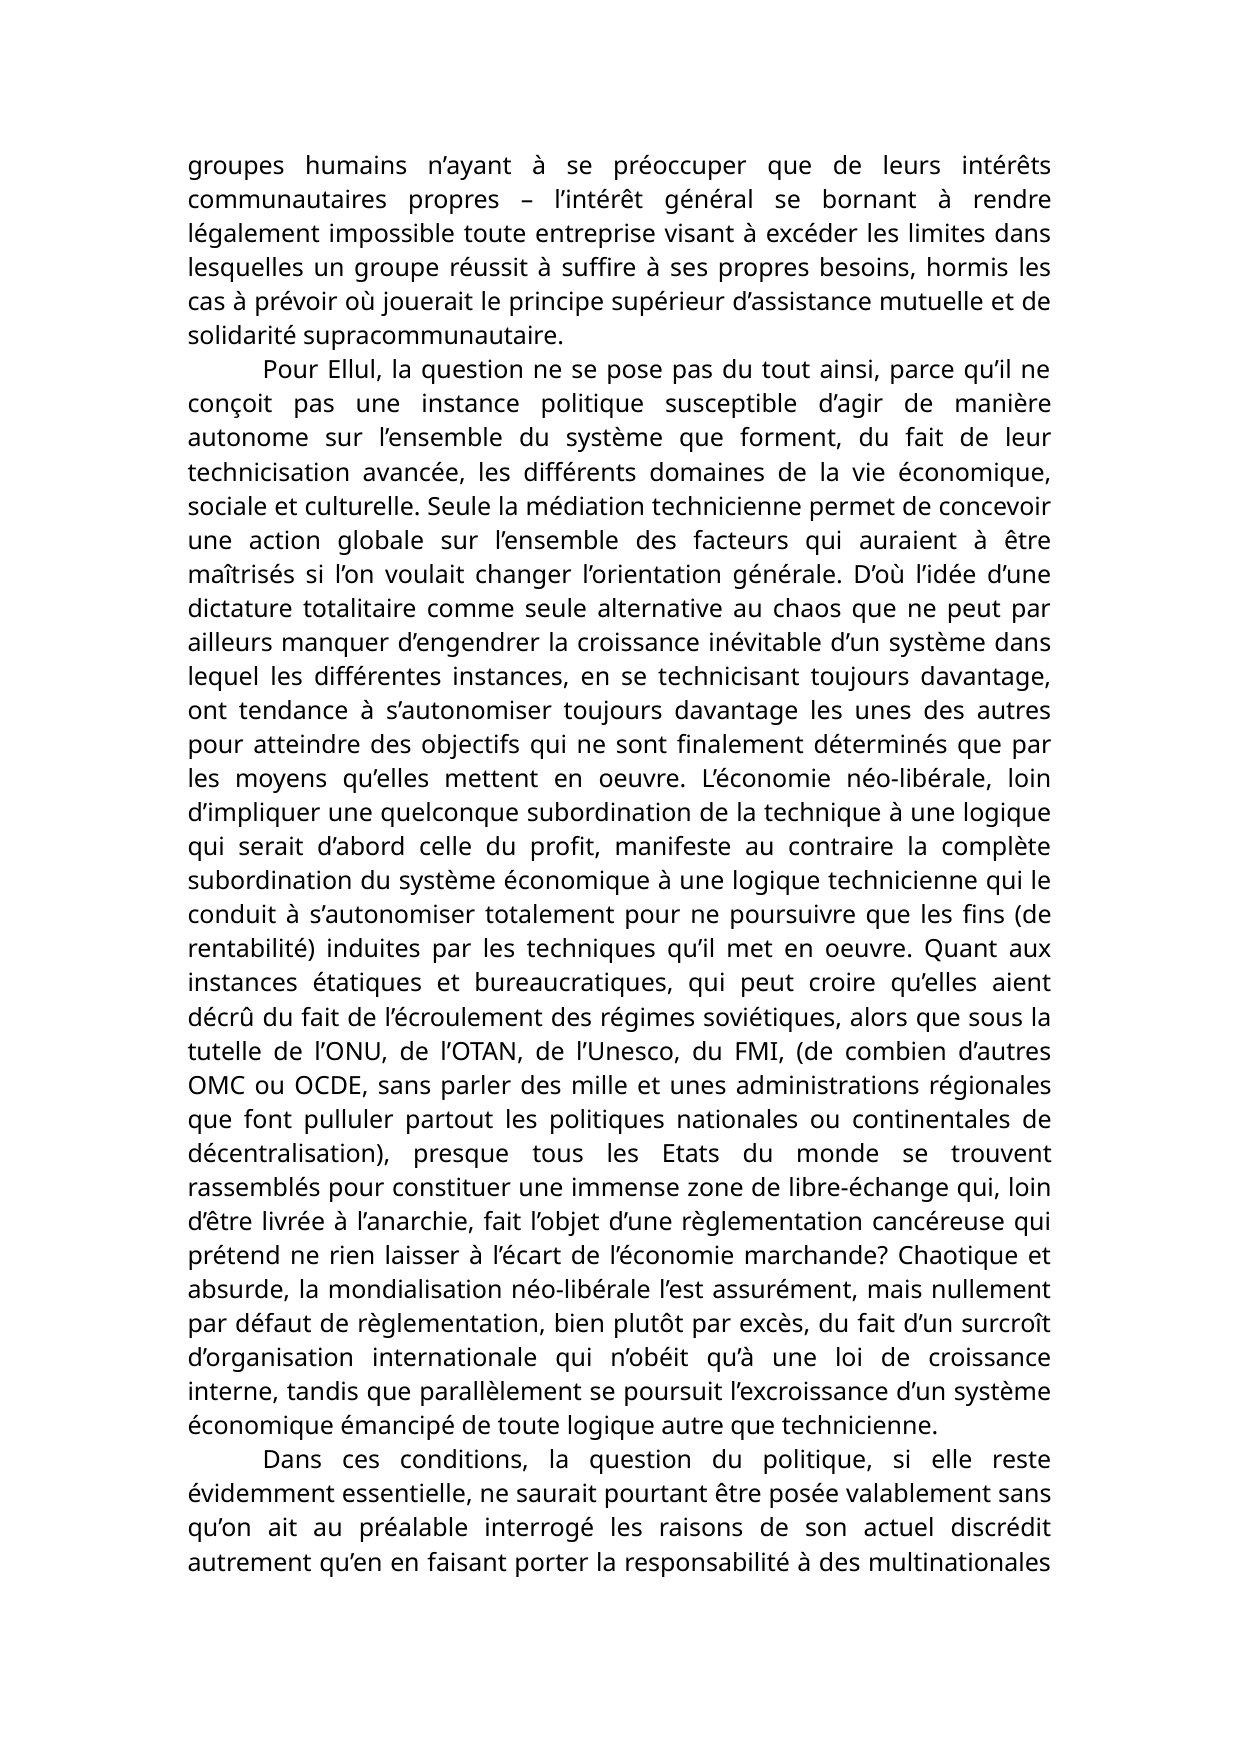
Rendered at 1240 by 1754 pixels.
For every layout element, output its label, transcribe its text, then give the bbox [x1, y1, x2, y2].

text Dans ces conditions, la question du politique, si elle reste évidemment essentielle, ne saurait pourtant être posée valablement sans qu’on ait au préalable interrogé les raisons de son actuel discrédit autrement qu’en en faisant porter la responsabilité à des multinationales [187, 1442, 1052, 1578]
text groupes humains n’ayant à se préoccuper que de leurs intérêts communautaires propres – l’intérêt général se bornant à rendre légalement impossible toute entreprise visant à excéder les limites dans lesquelles un groupe réussit à suffire à ses propres besoins, hormis les cas à prévoir où jouerait le principe supérieur d’assistance mutuelle et de solidarité supracommunautaire. [187, 148, 1052, 352]
text Pour Ellul, la question ne se pose pas du tout ainsi, parce qu’il ne conçoit pas une instance politique susceptible d’agir de manière autonome sur l’ensemble du système que forment, du fait de leur technicisation avancée, les différents domaines de la vie économique, sociale et culturelle. Seule la médiation technicienne permet de concevoir une action globale sur l’ensemble des facteurs qui auraient à être maîtrisés si l’on voulait changer l’orientation générale. D’où l’idée d’une dictature totalitaire comme seule alternative au chaos que ne peut par ailleurs manquer d’engendrer la croissance inévitable d’un système dans lequel les différentes instances, en se technicisant toujours davantage, ont tendance à s’autonomiser toujours davantage les unes des autres pour atteindre des objectifs qui ne sont finalement déterminés que par les moyens qu’elles mettent en oeuvre. L’économie néo-libérale, loin d’impliquer une quelconque subordination de la technique à une logique qui serait d’abord celle du profit, manifeste au contraire la complète subordination du système économique à une logique technicienne qui le conduit à s’autonomiser totalement pour ne poursuivre que les fins (de rentabilité) induites par les techniques qu’il met en oeuvre. Quant aux instances étatiques et bureaucratiques, qui peut croire qu’elles aient décrû du fait de l’écroulement des régimes soviétiques, alors que sous la tutelle de l’ONU, de l’OTAN, de l’Unesco, du FMI, (de combien d’autres OMC ou OCDE, sans parler des mille et unes administrations régionales que font pulluler partout les politiques nationales ou continentales de décentralisation), presque tous les Etats du monde se trouvent rassemblés pour constituer une immense zone de libre-échange qui, loin d’être livrée à l’anarchie, fait l’objet d’une règlementation cancéreuse qui prétend ne rien laisser à l’écart de l’économie marchande? Chaotique et absurde, la mondialisation néo-libérale l’est assurément, mais nullement par défaut de règlementation, bien plutôt par excès, du fait d’un surcroît d’organisation internationale qui n’obéit qu’à une loi de croissance interne, tandis que parallèlement se poursuit l’excroissance d’un système économique émancipé de toute logique autre que technicienne. [187, 352, 1052, 1442]
